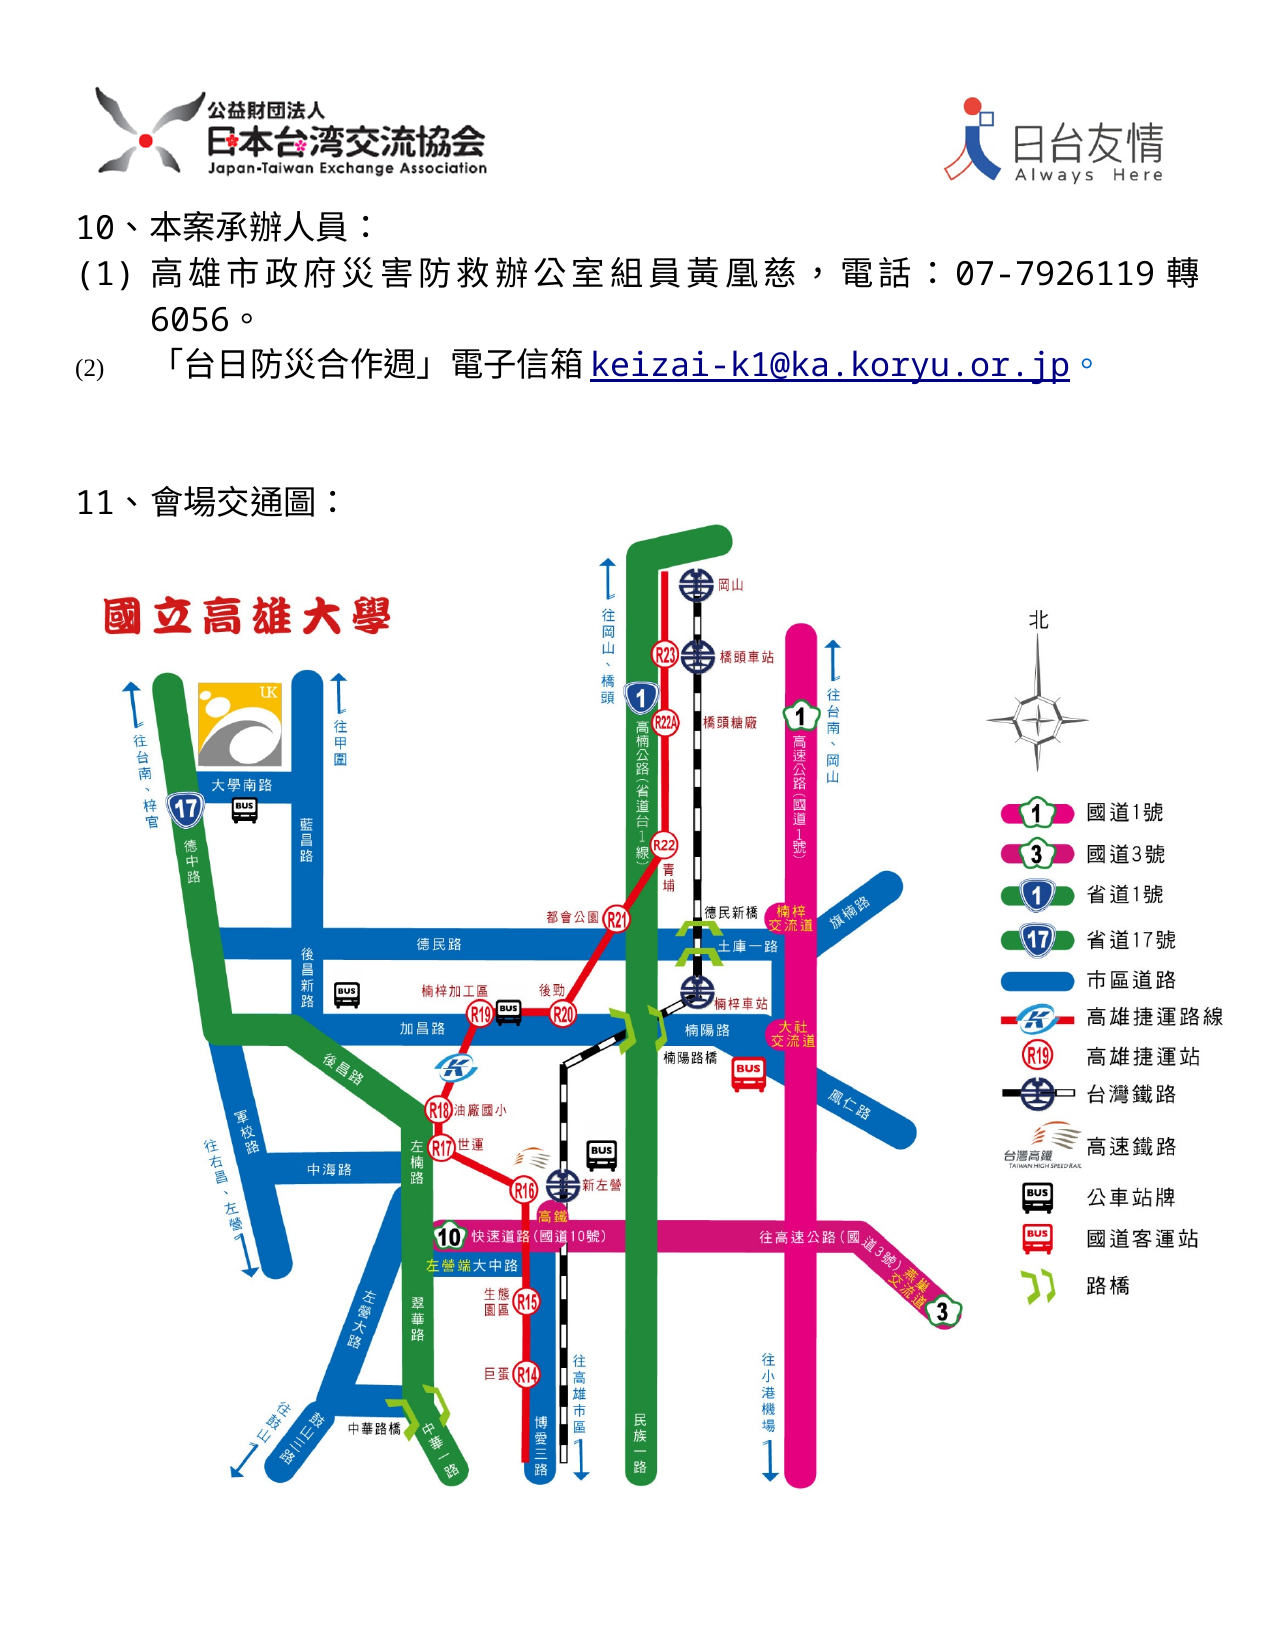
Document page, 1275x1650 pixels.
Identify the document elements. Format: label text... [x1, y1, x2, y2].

list 本案承辦人員： [75, 203, 1200, 248]
list 高雄市政府災害防救辦公室組員黃凰慈，電話：07-7926119轉6056。 [75, 248, 1200, 340]
list 「台日防災合作週」電子信箱keizai-k1@ka.koryu.or.jp。 [75, 340, 1200, 386]
list 會場交通圖： [75, 478, 1200, 523]
